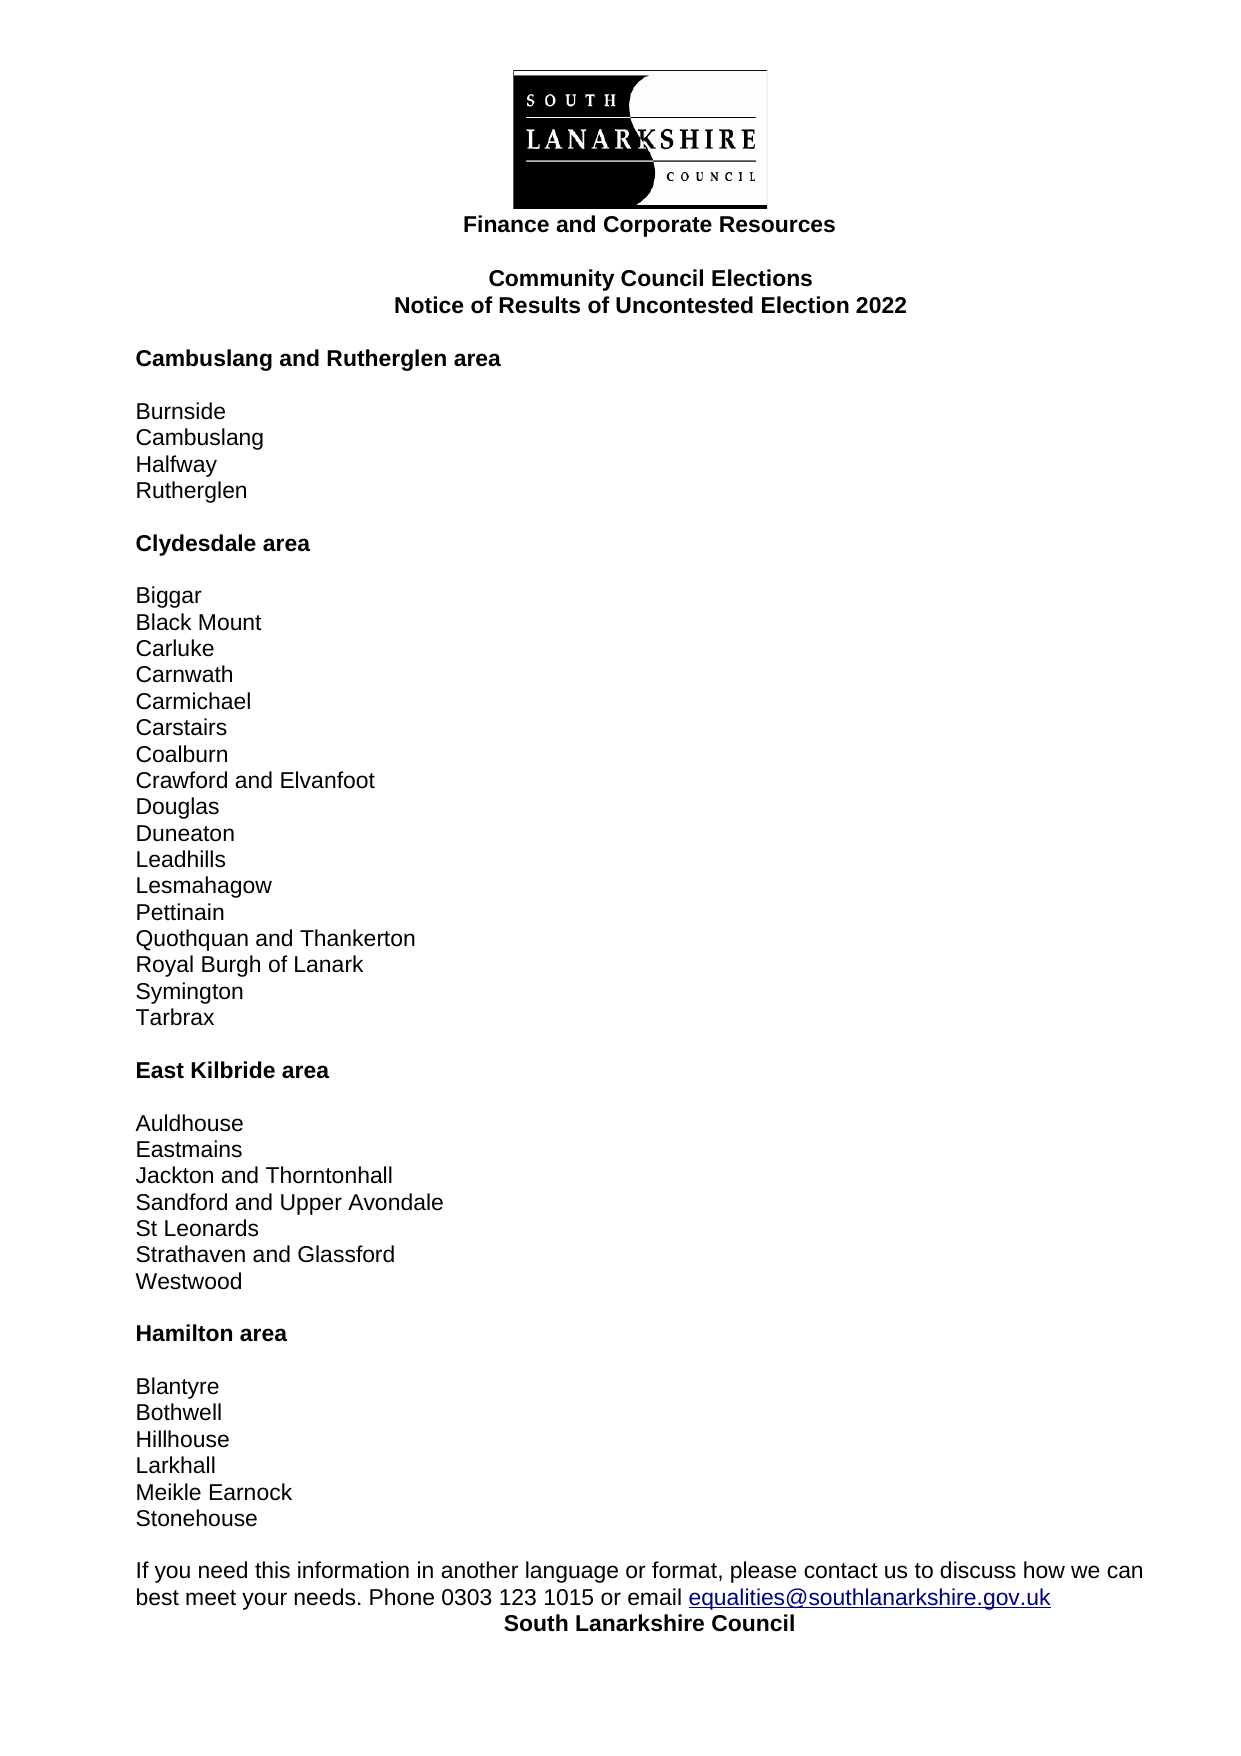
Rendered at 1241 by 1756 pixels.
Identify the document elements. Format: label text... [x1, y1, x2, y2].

text Clydesdale area [135, 530, 1163, 556]
text Larkhall [135, 1452, 1163, 1478]
text Cambuslang [135, 424, 1163, 451]
text Sandford and Upper Avondale [135, 1188, 1163, 1215]
text St Leonards [135, 1215, 1163, 1241]
text Quothquan and Thankerton [135, 925, 1163, 951]
text Biggar [135, 582, 1163, 609]
text Carmichael [135, 688, 1163, 714]
text Black Mount [135, 609, 1163, 635]
text Finance and Corporate Resources [135, 211, 1163, 237]
text Bothwell [135, 1399, 1163, 1426]
text Crawford and Elvanfoot [135, 767, 1163, 793]
text Stonehouse [135, 1505, 1163, 1531]
text Carstairs [135, 714, 1163, 741]
text Symington [135, 978, 1163, 1004]
text Westwood [135, 1268, 1163, 1294]
text Tarbrax [135, 1004, 1163, 1030]
subtitle Notice of Results of Uncontested Election 2022 [137, 292, 1163, 319]
text Royal Burgh of Lanark [135, 951, 1163, 978]
text Hamilton area [135, 1320, 1163, 1347]
text South Lanarkshire Council [135, 1610, 1163, 1637]
text Hillhouse [135, 1426, 1163, 1452]
text Cambuslang and Rutherglen area [135, 345, 1163, 372]
text Douglas [135, 793, 1163, 819]
text Meikle Earnock [135, 1478, 1163, 1505]
text Rutherglen [135, 477, 1163, 503]
text Halfway [135, 451, 1163, 477]
text East Kilbride area [135, 1057, 1163, 1083]
text Auldhouse [135, 1109, 1163, 1136]
text Pettinain [135, 899, 1163, 925]
text Strathaven and Glassford [135, 1241, 1163, 1268]
text If you need this information in another language or format, please contact us to discuss how we can best meet your needs. Phone 0303 123 1015 or email equalities@southlanarkshire.gov.uk [135, 1557, 1163, 1610]
text Duneaton [135, 819, 1163, 846]
text Jackton and Thorntonhall [135, 1162, 1163, 1188]
text Carnwath [135, 661, 1163, 688]
subtitle Community Council Elections [137, 265, 1163, 291]
text Eastmains [135, 1136, 1163, 1162]
text Coalburn [135, 741, 1163, 767]
text Leadhills [135, 846, 1163, 872]
text Blantyre [135, 1373, 1163, 1399]
text Burnside [135, 398, 1163, 424]
text Lesmahagow [135, 872, 1163, 899]
text Carluke [135, 635, 1163, 661]
